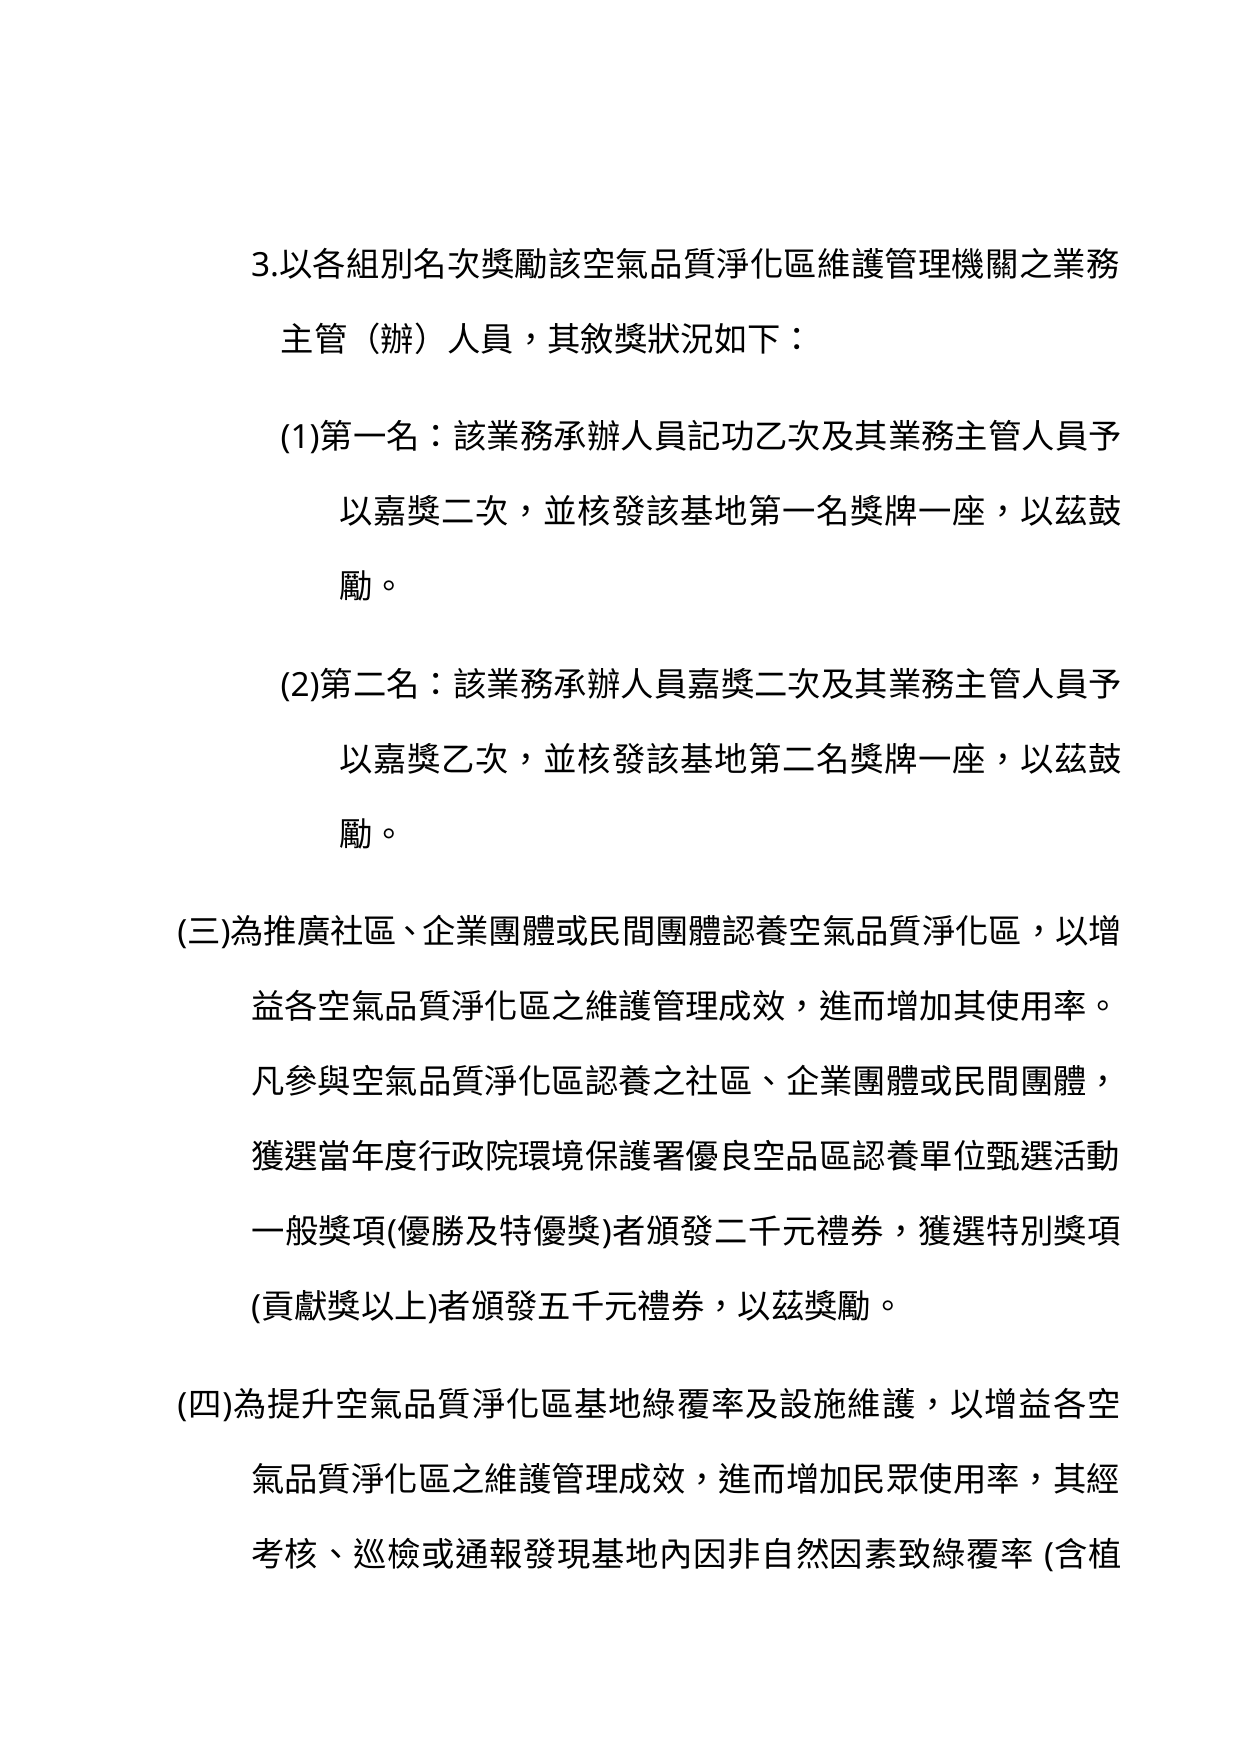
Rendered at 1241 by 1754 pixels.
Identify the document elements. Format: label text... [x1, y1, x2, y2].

text (2)第二名：該業務承辦人員嘉獎二次及其業務主管人員予以嘉獎乙次，並核發該基地第二名獎牌一座，以茲鼓勵。 [280, 644, 1122, 869]
text (三)為推廣社區、企業團體或民間團體認養空氣品質淨化區，以增益各空氣品質淨化區之維護管理成效，進而增加其使用率。凡參與空氣品質淨化區認養之社區、企業團體或民間團體，獲選當年度行政院環境保護署優良空品區認養單位甄選活動一般獎項(優勝及特優獎)者頒發二千元禮券，獲選特別獎項(貢獻獎以上)者頒發五千元禮券，以茲獎勵。 [177, 892, 1122, 1342]
text 3.以各組別名次獎勵該空氣品質淨化區維護管理機關之業務主管（辦）人員，其敘獎狀況如下： [251, 224, 1122, 374]
text (四)為提升空氣品質淨化區基地綠覆率及設施維護，以增益各空氣品質淨化區之維護管理成效，進而增加民眾使用率，其經考核、巡檢或通報發現基地內因非自然因素致綠覆率 (含植 [177, 1364, 1122, 1589]
text (1)第一名：該業務承辦人員記功乙次及其業務主管人員予以嘉獎二次，並核發該基地第一名獎牌一座，以茲鼓勵。 [280, 397, 1122, 622]
